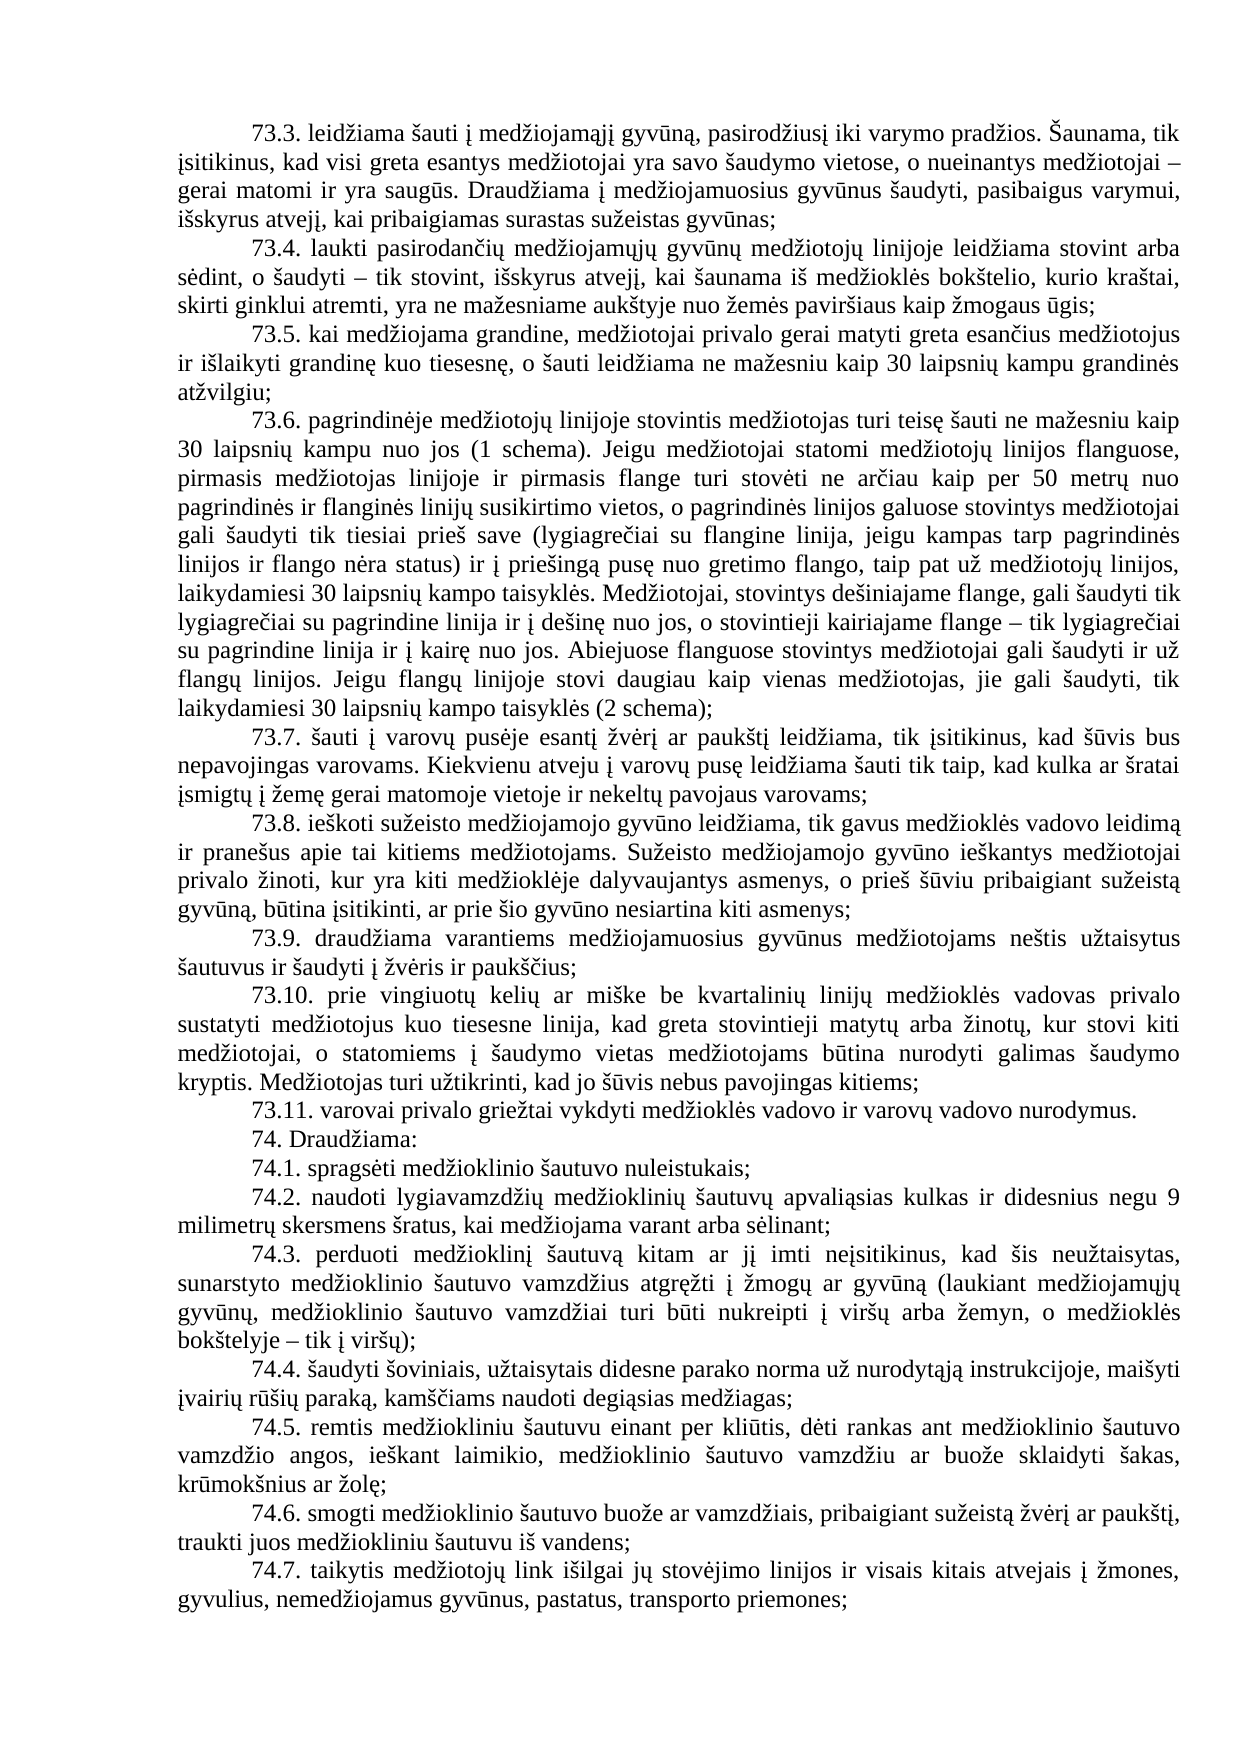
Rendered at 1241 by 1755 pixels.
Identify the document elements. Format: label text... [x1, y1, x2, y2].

text 74.2. naudoti lygiavamzdžių medžioklinių šautuvų apvaliąsias kulkas ir didesnius negu 9 milimetrų skersmens šratus, kai medžiojama varant arba sėlinant; [177, 1182, 1181, 1239]
text 74.1. spragsėti medžioklinio šautuvo nuleistukais; [177, 1153, 1181, 1182]
text 74.3. perduoti medžioklinį šautuvą kitam ar jį imti neįsitikinus, kad šis neužtaisytas, sunarstyto medžioklinio šautuvo vamzdžius atgręžti į žmogų ar gyvūną (laukiant medžiojamųjų gyvūnų, medžioklinio šautuvo vamzdžiai turi būti nukreipti į viršų arba žemyn, o medžioklės bokštelyje – tik į viršų); [177, 1239, 1181, 1354]
text 73.5. kai medžiojama grandine, medžiotojai privalo gerai matyti greta esančius medžiotojus ir išlaikyti grandinę kuo tiesesnę, o šauti leidžiama ne mažesniu kaip 30 laipsnių kampu grandinės atžvilgiu; [177, 319, 1181, 406]
text 73.4. laukti pasirodančių medžiojamųjų gyvūnų medžiotojų linijoje leidžiama stovint arba sėdint, o šaudyti – tik stovint, išskyrus atvejį, kai šaunama iš medžioklės bokštelio, kurio kraštai, skirti ginklui atremti, yra ne mažesniame aukštyje nuo žemės paviršiaus kaip žmogaus ūgis; [177, 233, 1181, 319]
text 73.10. prie vingiuotų kelių ar miške be kvartalinių linijų medžioklės vadovas privalo sustatyti medžiotojus kuo tiesesne linija, kad greta stovintieji matytų arba žinotų, kur stovi kiti medžiotojai, o statomiems į šaudymo vietas medžiotojams būtina nurodyti galimas šaudymo kryptis. Medžiotojas turi užtikrinti, kad jo šūvis nebus pavojingas kitiems; [177, 981, 1181, 1096]
text 73.6. pagrindinėje medžiotojų linijoje stovintis medžiotojas turi teisę šauti ne mažesniu kaip 30 laipsnių kampu nuo jos (1 schema). Jeigu medžiotojai statomi medžiotojų linijos flanguose, pirmasis medžiotojas linijoje ir pirmasis flange turi stovėti ne arčiau kaip per 50 metrų nuo pagrindinės ir flanginės linijų susikirtimo vietos, o pagrindinės linijos galuose stovintys medžiotojai gali šaudyti tik tiesiai prieš save (lygiagrečiai su flangine linija, jeigu kampas tarp pagrindinės linijos ir flango nėra status) ir į priešingą pusę nuo gretimo flango, taip pat už medžiotojų linijos, laikydamiesi 30 laipsnių kampo taisyklės. Medžiotojai, stovintys dešiniajame flange, gali šaudyti tik lygiagrečiai su pagrindine linija ir į dešinę nuo jos, o stovintieji kairiajame flange – tik lygiagrečiai su pagrindine linija ir į kairę nuo jos. Abiejuose flanguose stovintys medžiotojai gali šaudyti ir už flangų linijos. Jeigu flangų linijoje stovi daugiau kaip vienas medžiotojas, jie gali šaudyti, tik laikydamiesi 30 laipsnių kampo taisyklės (2 schema); [177, 406, 1181, 722]
text 73.11. varovai privalo griežtai vykdyti medžioklės vadovo ir varovų vadovo nurodymus. [177, 1096, 1181, 1124]
text 74.7. taikytis medžiotojų link išilgai jų stovėjimo linijos ir visais kitais atvejais į žmones, gyvulius, nemedžiojamus gyvūnus, pastatus, transporto priemones; [177, 1556, 1181, 1613]
text 74. Draudžiama: [177, 1124, 1181, 1153]
text 73.7. šauti į varovų pusėje esantį žvėrį ar paukštį leidžiama, tik įsitikinus, kad šūvis bus nepavojingas varovams. Kiekvienu atveju į varovų pusę leidžiama šauti tik taip, kad kulka ar šratai įsmigtų į žemę gerai matomoje vietoje ir nekeltų pavojaus varovams; [177, 722, 1181, 808]
text 73.9. draudžiama varantiems medžiojamuosius gyvūnus medžiotojams neštis užtaisytus šautuvus ir šaudyti į žvėris ir paukščius; [177, 923, 1181, 981]
text 74.5. remtis medžiokliniu šautuvu einant per kliūtis, dėti rankas ant medžioklinio šautuvo vamzdžio angos, ieškant laimikio, medžioklinio šautuvo vamzdžiu ar buože sklaidyti šakas, krūmokšnius ar žolę; [177, 1412, 1181, 1498]
text 73.8. ieškoti sužeisto medžiojamojo gyvūno leidžiama, tik gavus medžioklės vadovo leidimą ir pranešus apie tai kitiems medžiotojams. Sužeisto medžiojamojo gyvūno ieškantys medžiotojai privalo žinoti, kur yra kiti medžioklėje dalyvaujantys asmenys, o prieš šūviu pribaigiant sužeistą gyvūną, būtina įsitikinti, ar prie šio gyvūno nesiartina kiti asmenys; [177, 808, 1181, 923]
text 74.4. šaudyti šoviniais, užtaisytais didesne parako norma už nurodytąją instrukcijoje, maišyti įvairių rūšių paraką, kamščiams naudoti degiąsias medžiagas; [177, 1354, 1181, 1412]
text 73.3. leidžiama šauti į medžiojamąjį gyvūną, pasirodžiusį iki varymo pradžios. Šaunama, tik įsitikinus, kad visi greta esantys medžiotojai yra savo šaudymo vietose, o nueinantys medžiotojai – gerai matomi ir yra saugūs. Draudžiama į medžiojamuosius gyvūnus šaudyti, pasibaigus varymui, išskyrus atvejį, kai pribaigiamas surastas sužeistas gyvūnas; [177, 118, 1181, 233]
text 74.6. smogti medžioklinio šautuvo buože ar vamzdžiais, pribaigiant sužeistą žvėrį ar paukštį, traukti juos medžiokliniu šautuvu iš vandens; [177, 1498, 1181, 1556]
